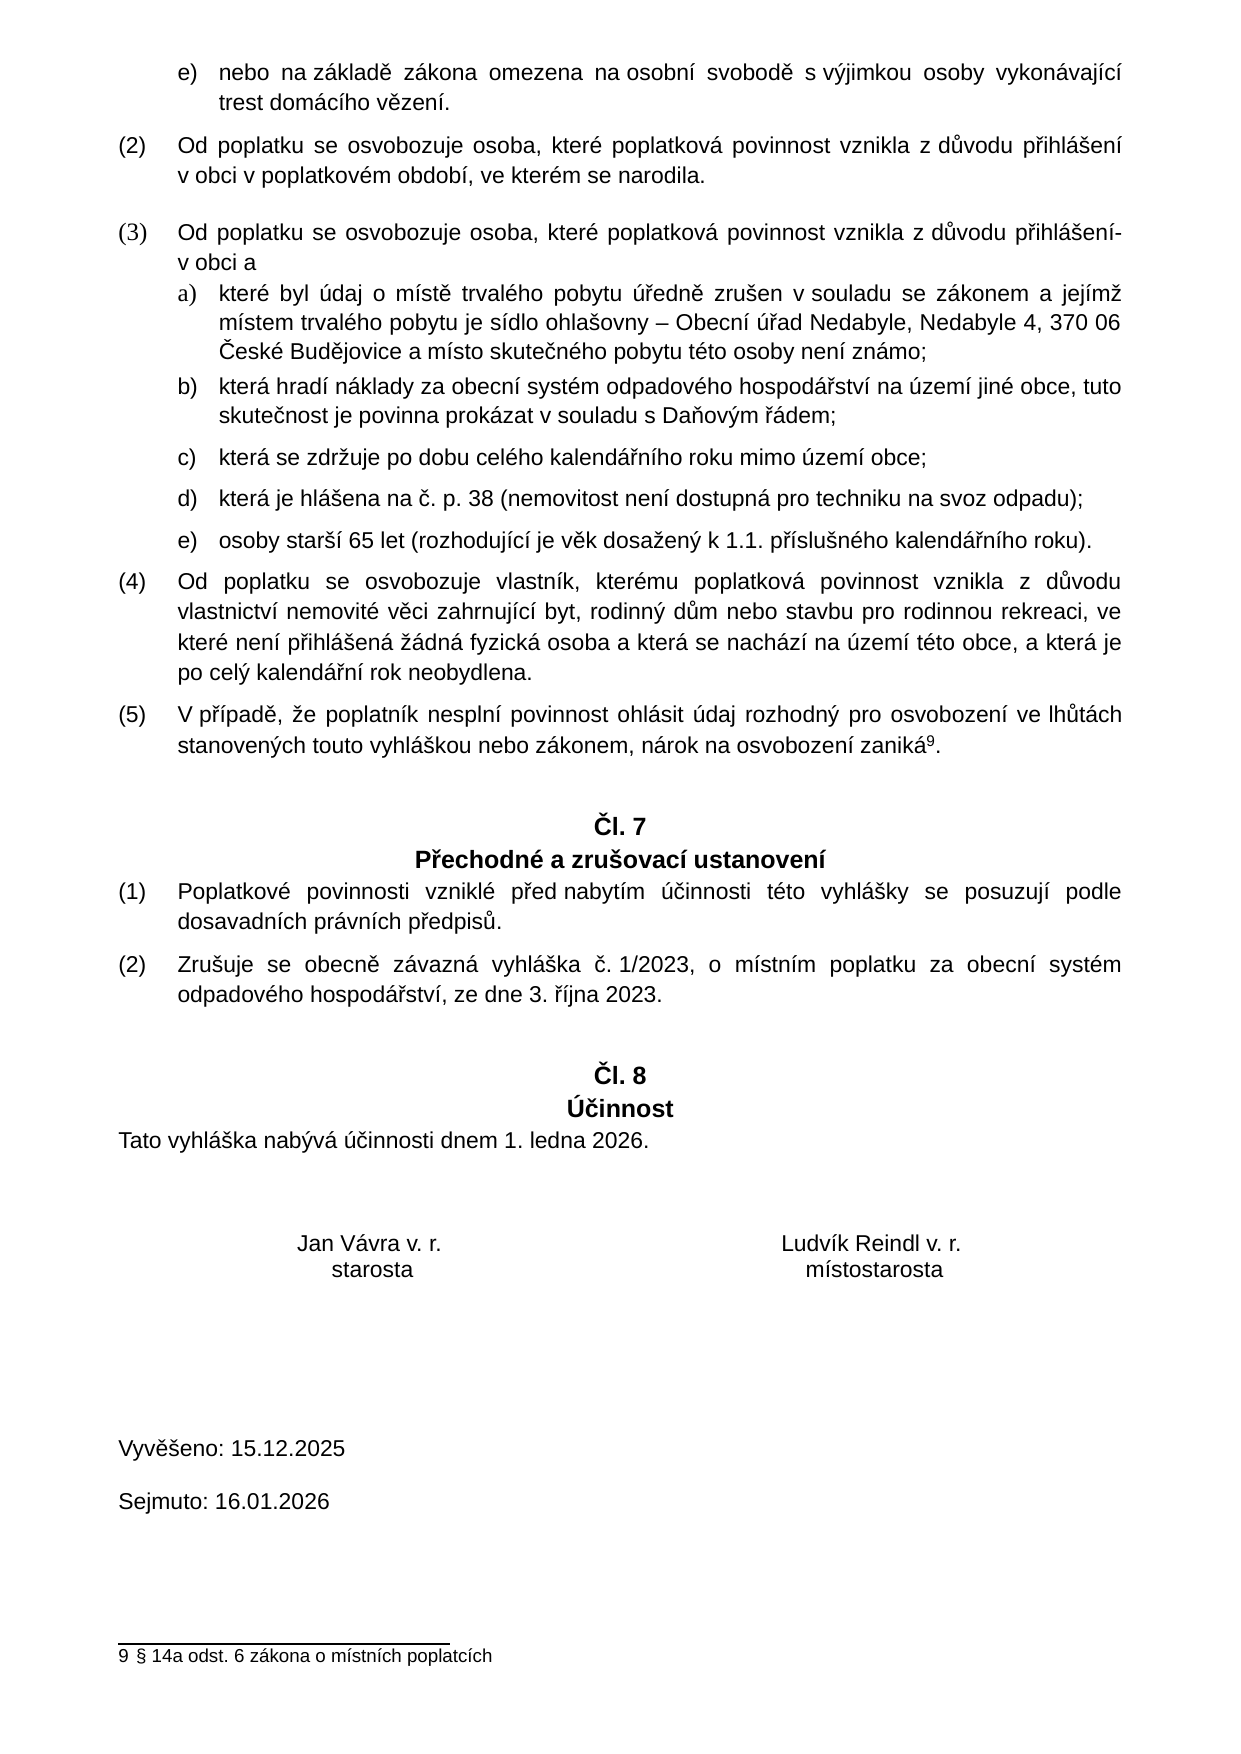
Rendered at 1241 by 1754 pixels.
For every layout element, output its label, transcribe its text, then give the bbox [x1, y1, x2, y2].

list Od poplatku se osvobozuje vlastník, kterému poplatková povinnost vznikla z důvodu vlastnictví nemovité věci zahrnující byt, rodinný dům nebo stavbu pro rodinnou rekreaci, ve které není přihlášená žádná fyzická osoba a která se nachází na území této obce, a která je po celý kalendářní rok neobydlena. [118, 568, 1122, 685]
list Od poplatku se osvobozuje osoba, které poplatková povinnost vznikla z důvodu přihlášení- v obci a [118, 217, 1122, 275]
table_header Ludvík Reindl v. r. místostarosta [620, 1170, 1122, 1288]
list Poplatkové povinnosti vzniklé před nabytím účinnosti této vyhlášky se posuzují podle dosavadních právních předpisů. [118, 878, 1122, 934]
table_cell [620, 1288, 1122, 1406]
text Tato vyhláška nabývá účinnosti dnem 1. ledna 2026. [118, 1127, 1122, 1153]
table_header Jan Vávra v. r. starosta [118, 1170, 620, 1288]
list nebo na základě zákona omezena na osobní svobodě s výjimkou osoby vykonávající trest domácího vězení. [177, 59, 1122, 116]
list § 14a odst. 6 zákona o místních poplatcích [118, 1644, 1122, 1666]
list osoby starší 65 let (rozhodující je věk dosažený k 1.1. příslušného kalendářního roku). [177, 527, 1122, 553]
table_cell [118, 1288, 620, 1406]
text Sejmuto: 16.01.2026 [118, 1488, 1122, 1514]
list která je hlášena na č. p. 38 (nemovitost není dostupná pro techniku na svoz odpadu); [177, 485, 1122, 511]
list které byl údaj o místě trvalého pobytu úředně zrušen v souladu se zákonem a jejímž místem trvalého pobytu je sídlo ohlašovny – Obecní úřad Nedabyle, Nedabyle 4, 370 06 České Budějovice a místo skutečného pobytu této osoby není známo; [177, 278, 1122, 364]
list V případě, že poplatník nesplní povinnost ohlásit údaj rozhodný pro osvobození ve lhůtách stanovených touto vyhláškou nebo zákonem, nárok na osvobození zaniká. [118, 701, 1122, 758]
text Vyvěšeno: 15.12.2025 [118, 1435, 1122, 1461]
list Od poplatku se osvobozuje osoba, které poplatková povinnost vznikla z důvodu přihlášení v obci v poplatkovém období, ve kterém se narodila. [118, 132, 1122, 188]
list která hradí náklady za obecní systém odpadového hospodářství na území jiné obce, tuto skutečnost je povinna prokázat v souladu s Daňovým řádem; [177, 373, 1122, 428]
subtitle Čl. 8 Účinnost [118, 1061, 1122, 1123]
subtitle Čl. 7 Přechodné a zrušovací ustanovení [118, 812, 1122, 873]
list Zrušuje se obecně závazná vyhláška č. 1/2023, o místním poplatku za obecní systém odpadového hospodářství, ze dne 3. října 2023. [118, 951, 1122, 1007]
list která se zdržuje po dobu celého kalendářního roku mimo území obce; [177, 444, 1122, 470]
